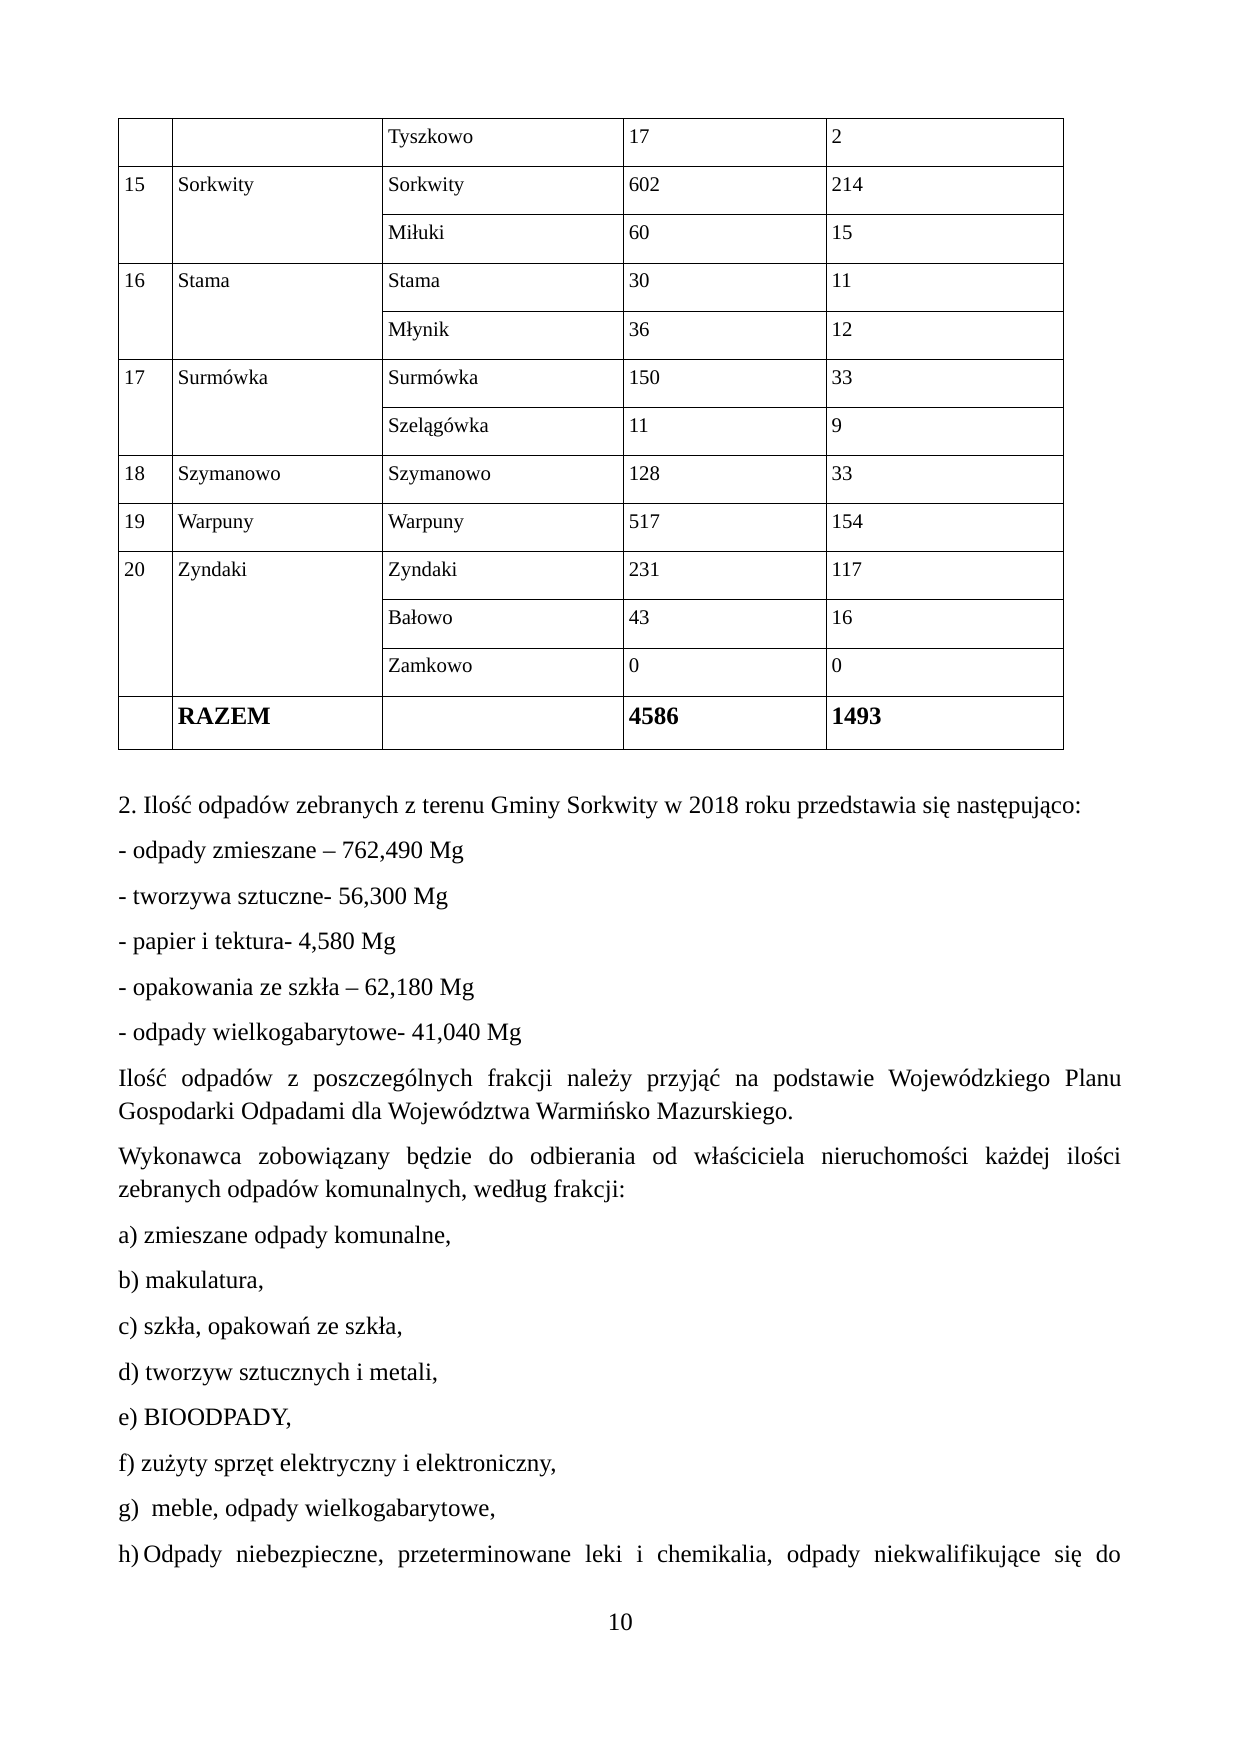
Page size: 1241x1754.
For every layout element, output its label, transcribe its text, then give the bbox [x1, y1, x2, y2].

table_cell 30 [624, 264, 826, 311]
table_cell 0 [827, 649, 1063, 696]
table_cell 19 [119, 504, 172, 551]
table_cell 214 [827, 167, 1063, 214]
table_cell Sorkwity [173, 167, 382, 262]
table_cell Stama [173, 264, 382, 359]
text f) zużyty sprzęt elektryczny i elektroniczny, [118, 1448, 1122, 1476]
table_cell 18 [119, 456, 172, 503]
table_cell Szelągówka [383, 408, 623, 455]
table_cell Bałowo [383, 600, 623, 647]
table_cell [173, 119, 382, 166]
text d) tworzyw sztucznych i metali, [118, 1357, 1122, 1385]
text - opakowania ze szkła – 62,180 Mg [118, 972, 1122, 1001]
table_cell Szymanowo [383, 456, 623, 503]
table_cell 16 [119, 264, 172, 359]
table_cell 15 [119, 167, 172, 262]
table_cell Surmówka [383, 360, 623, 407]
table_cell 17 [624, 119, 826, 166]
table_cell Warpuny [173, 504, 382, 551]
text c) szkła, opakowań ze szkła, [118, 1311, 1122, 1340]
table_cell 20 [119, 552, 172, 696]
table_cell 15 [827, 215, 1063, 262]
table_cell [119, 697, 172, 748]
table_cell 11 [624, 408, 826, 455]
text h) Odpady niebezpieczne, przeterminowane leki i chemikalia, odpady niekwalifikujące się do [118, 1539, 1122, 1567]
text - papier i tektura- 4,580 Mg [118, 926, 1122, 955]
table_cell 33 [827, 360, 1063, 407]
text Ilość odpadów z poszczególnych frakcji należy przyjąć na podstawie Wojewódzkiego Planu Gospodarki Odpadami dla Województwa Warmińsko Mazurskiego. [118, 1063, 1122, 1125]
table_cell 33 [827, 456, 1063, 503]
table_cell 12 [827, 312, 1063, 359]
table_cell 2 [827, 119, 1063, 166]
table_cell 231 [624, 552, 826, 599]
table_cell 60 [624, 215, 826, 262]
table_cell RAZEM [173, 697, 382, 748]
table_cell Zamkowo [383, 649, 623, 696]
table_cell Stama [383, 264, 623, 311]
table_cell Zyndaki [383, 552, 623, 599]
table_cell [383, 697, 623, 748]
table_cell 128 [624, 456, 826, 503]
text - odpady wielkogabarytowe- 41,040 Mg [118, 1017, 1122, 1046]
table_cell Zyndaki [173, 552, 382, 696]
table_cell 36 [624, 312, 826, 359]
text b) makulatura, [118, 1266, 1122, 1294]
text Wykonawca zobowiązany będzie do odbierania od właściciela nieruchomości każdej ilości zebranych odpadów komunalnych, według frakcji: [118, 1141, 1122, 1203]
table_cell 150 [624, 360, 826, 407]
text a) zmieszane odpady komunalne, [118, 1220, 1122, 1249]
table_cell 154 [827, 504, 1063, 551]
table_cell 517 [624, 504, 826, 551]
table_cell [119, 119, 172, 166]
table_cell 1493 [827, 697, 1063, 748]
table_cell Sorkwity [383, 167, 623, 214]
table_cell 9 [827, 408, 1063, 455]
table_cell Szymanowo [173, 456, 382, 503]
text e) BIOODPADY, [118, 1402, 1122, 1431]
table_cell 602 [624, 167, 826, 214]
table_cell Młynik [383, 312, 623, 359]
text - tworzywa sztuczne- 56,300 Mg [118, 881, 1122, 909]
table_cell 0 [624, 649, 826, 696]
table_cell Warpuny [383, 504, 623, 551]
table_cell 11 [827, 264, 1063, 311]
table_cell 43 [624, 600, 826, 647]
text - odpady zmieszane – 762,490 Mg [118, 835, 1122, 864]
table_cell 117 [827, 552, 1063, 599]
text g) meble, odpady wielkogabarytowe, [118, 1493, 1122, 1522]
table_cell 17 [119, 360, 172, 455]
table_cell Tyszkowo [383, 119, 623, 166]
table_cell Surmówka [173, 360, 382, 455]
table_cell 16 [827, 600, 1063, 647]
text 2. Ilość odpadów zebranych z terenu Gminy Sorkwity w 2018 roku przedstawia się następująco: [118, 790, 1122, 818]
table_cell Miłuki [383, 215, 623, 262]
table_cell 4586 [624, 697, 826, 748]
